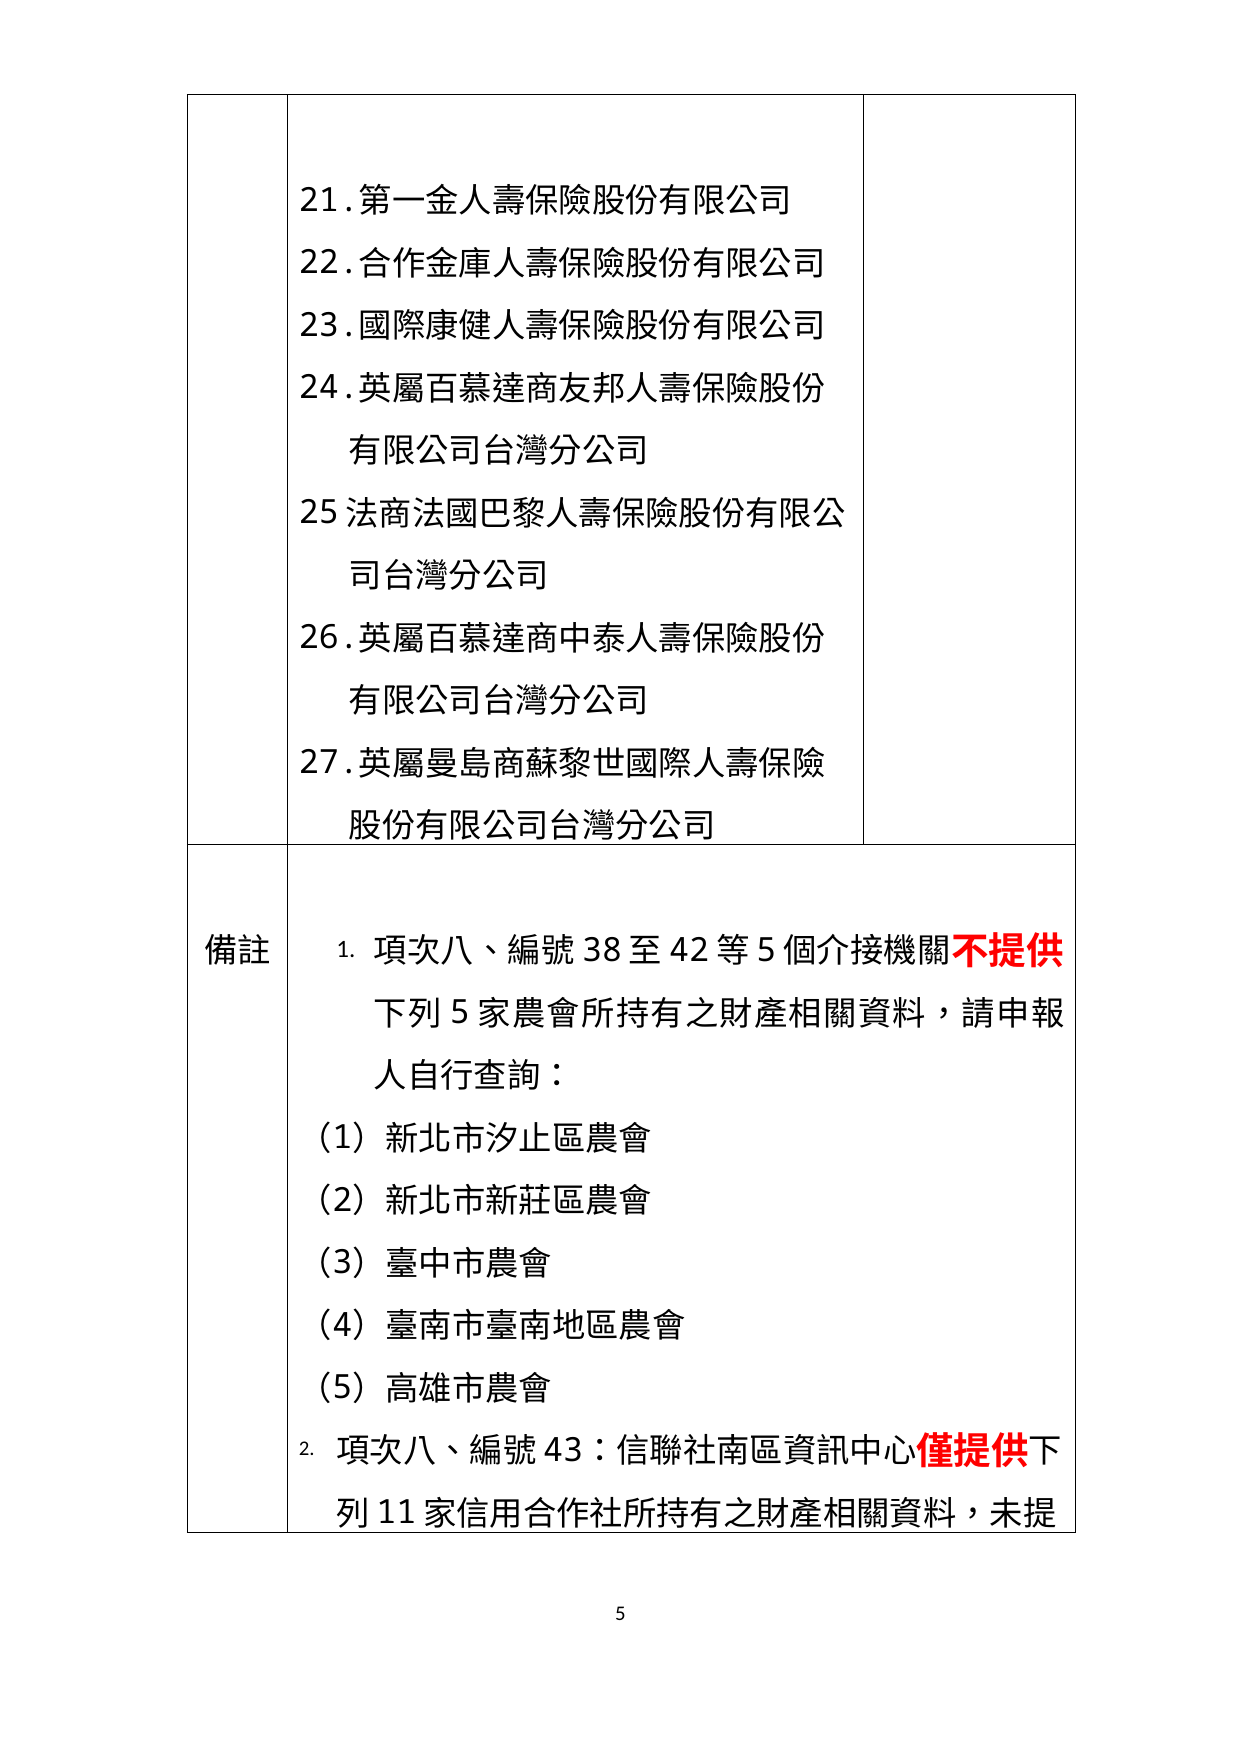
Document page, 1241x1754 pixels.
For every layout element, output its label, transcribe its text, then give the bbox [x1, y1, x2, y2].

table_cell [188, 95, 287, 844]
table_cell 項次八、編號38至42等5個介接機關不提供下列5家農會所持有之財產相關資料，請申報人自行查詢： 新北市汐止區農會 新北市新莊區農會 臺中市農會 臺南市臺南地區農會 高雄市農會 項次八、編號43：信聯社南區資訊中心僅提供下列11家信用合作社所持有之財產相關資料，未提供者請申報人自行查詢： 台北市第五信用合作社 新北市淡水信用合作社 宜蘭信用合作社 桃園信用合作社 彰化第一信用合作社 彰化第五信用合作社 嘉義市第三信用合作社 台南第三信用合作社 澎湖縣第一信用合作社 澎湖第二信用合作社 金門縣信用合作社 [288, 845, 1075, 1532]
table_cell [864, 95, 1075, 844]
table_cell 臺銀人壽保險股份有限公司 台灣人壽保險股份有限公司 保誠人壽保險股份有限公司 國泰人壽保險股份有限公司 中國人壽保險股份有限公司 南山人壽保險股份有限公司 新光人壽保險股份有限公司 富邦人壽保險股份有限公司 9.國寶人壽保險股份有限公司 10.三商美邦人壽保險股份有限公司 11.朝陽人壽保險股份有限公司 12.幸福人壽保險股份有限公司 13.遠雄人壽保險事業股份有限公司 14.宏泰人壽保險股份有限公司 15.安聯人壽保險股份有限公司 16.中華郵政股份有限公司 17.保德信國際人壽保險股份有限公司 18.全球人壽保險股份有限公司 19.元大人壽保險股份有限公司 20.中國信託人壽保險股份有限公司 21.第一金人壽保險股份有限公司 22.合作金庫人壽保險股份有限公司 23.國際康健人壽保險股份有限公司 24.英屬百慕達商友邦人壽保險股份有限公司台灣分公司 25法商法國巴黎人壽保險股份有限公司台灣分公司 26.英屬百慕達商中泰人壽保險股份有限公司台灣分公司 27.英屬曼島商蘇黎世國際人壽保險股份有限公司台灣分公司 [288, 95, 863, 844]
table_cell 備註 [188, 845, 287, 1532]
